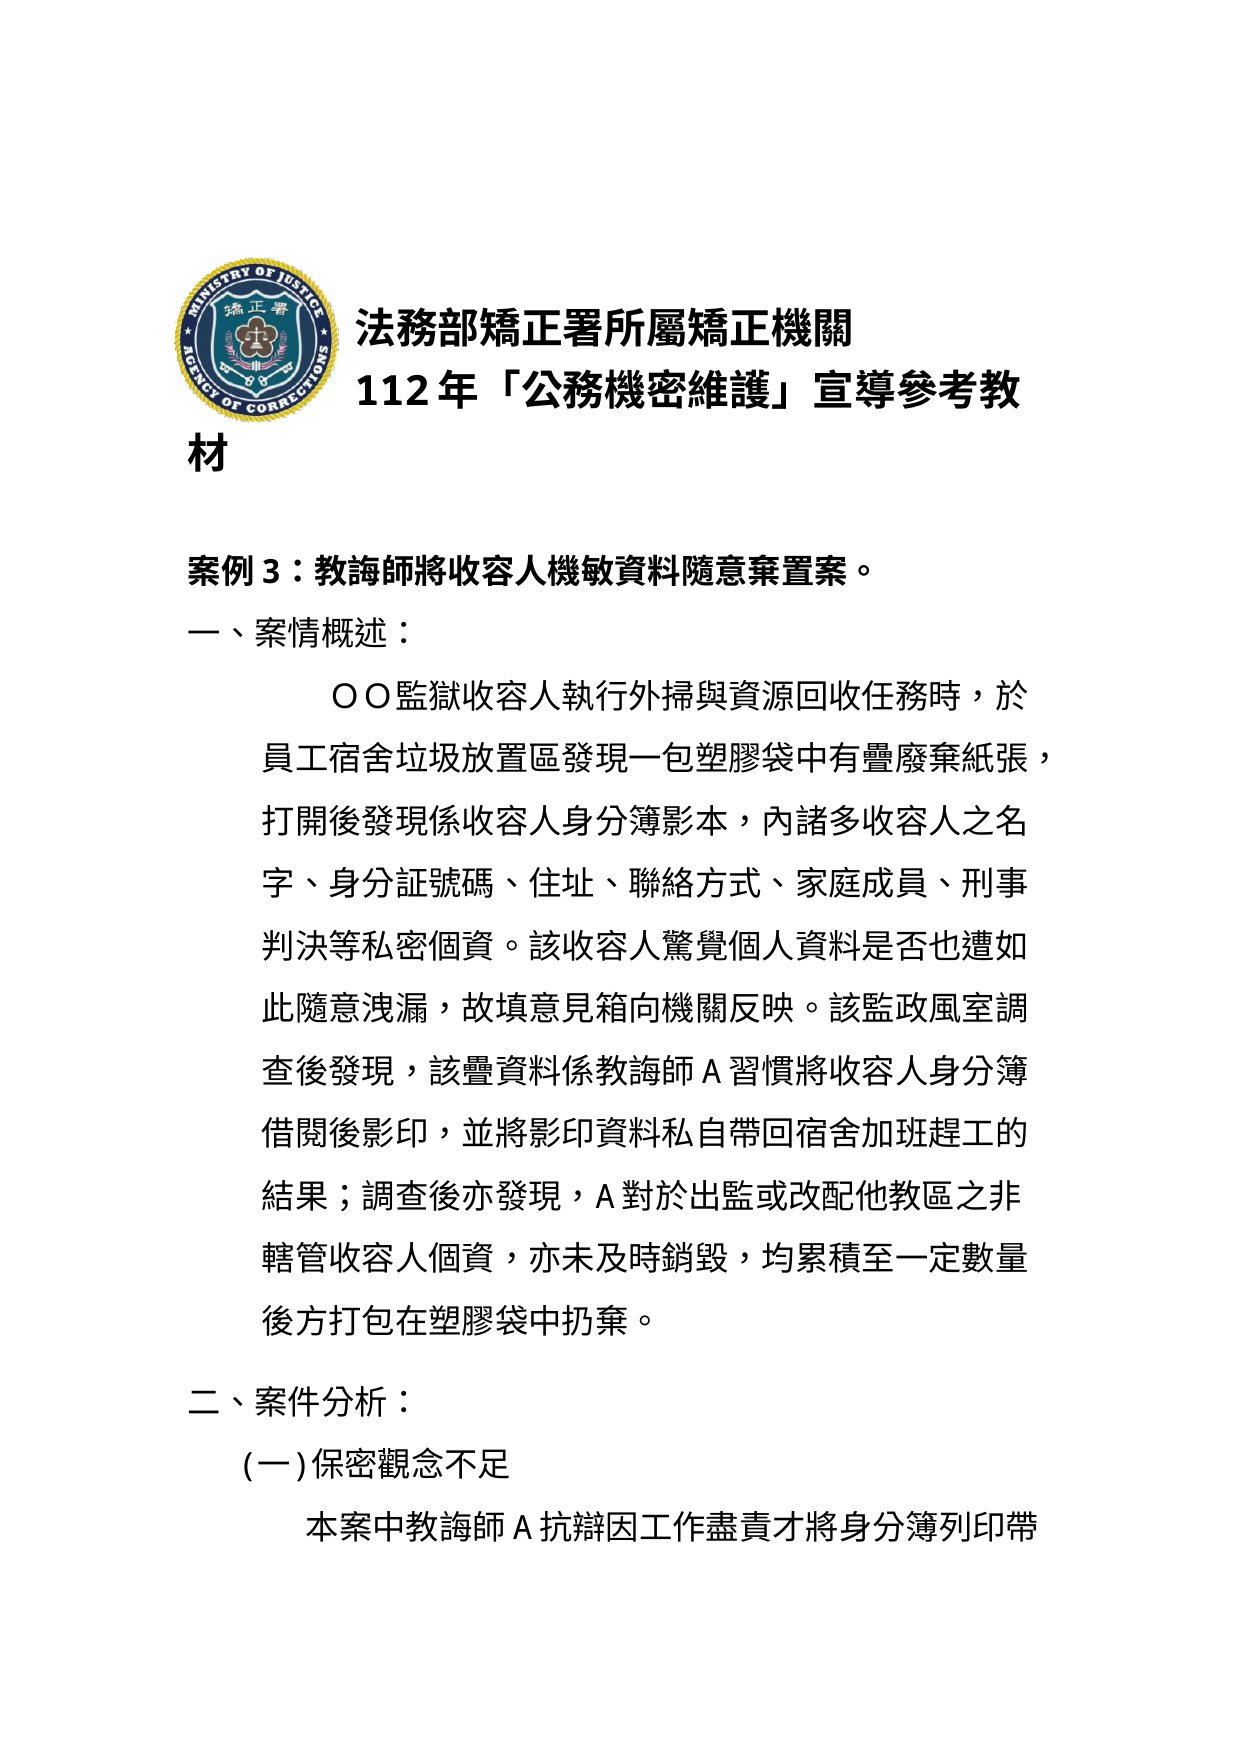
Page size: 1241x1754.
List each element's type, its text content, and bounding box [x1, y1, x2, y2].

text 二、案件分析： [187, 1358, 1053, 1421]
text ＯＯ監獄收容人執行外掃與資源回收任務時，於員工宿舍垃圾放置區發現一包塑膠袋中有疊廢棄紙張，打開後發現係收容人身分簿影本，內諸多收容人之名字、身分証號碼、住址、聯絡方式、家庭成員、刑事判決等私密個資。該收容人驚覺個人資料是否也遭如此隨意洩漏，故填意見箱向機關反映。該監政風室調查後發現，該疊資料係教誨師A習慣將收容人身分簿借閱後影印，並將影印資料私自帶回宿舍加班趕工的結果；調查後亦發現，A對於出監或改配他教區之非轄管收容人個資，亦未及時銷毀，均累積至一定數量後方打包在塑膠袋中扔棄。 [261, 652, 1053, 1339]
text 112年「公務機密維護」宣導參考教材 [187, 346, 1053, 471]
text 本案中教誨師A抗辯因工作盡責才將身分簿列印帶 [306, 1483, 1053, 1546]
text 一、案情概述： [187, 589, 1053, 652]
picture [170, 252, 346, 429]
text (一)保密觀念不足 [238, 1421, 1053, 1483]
text 案例3：教誨師將收容人機敏資料隨意棄置案。 [187, 527, 1053, 589]
text 法務部矯正署所屬矯正機關 [346, 283, 1053, 346]
